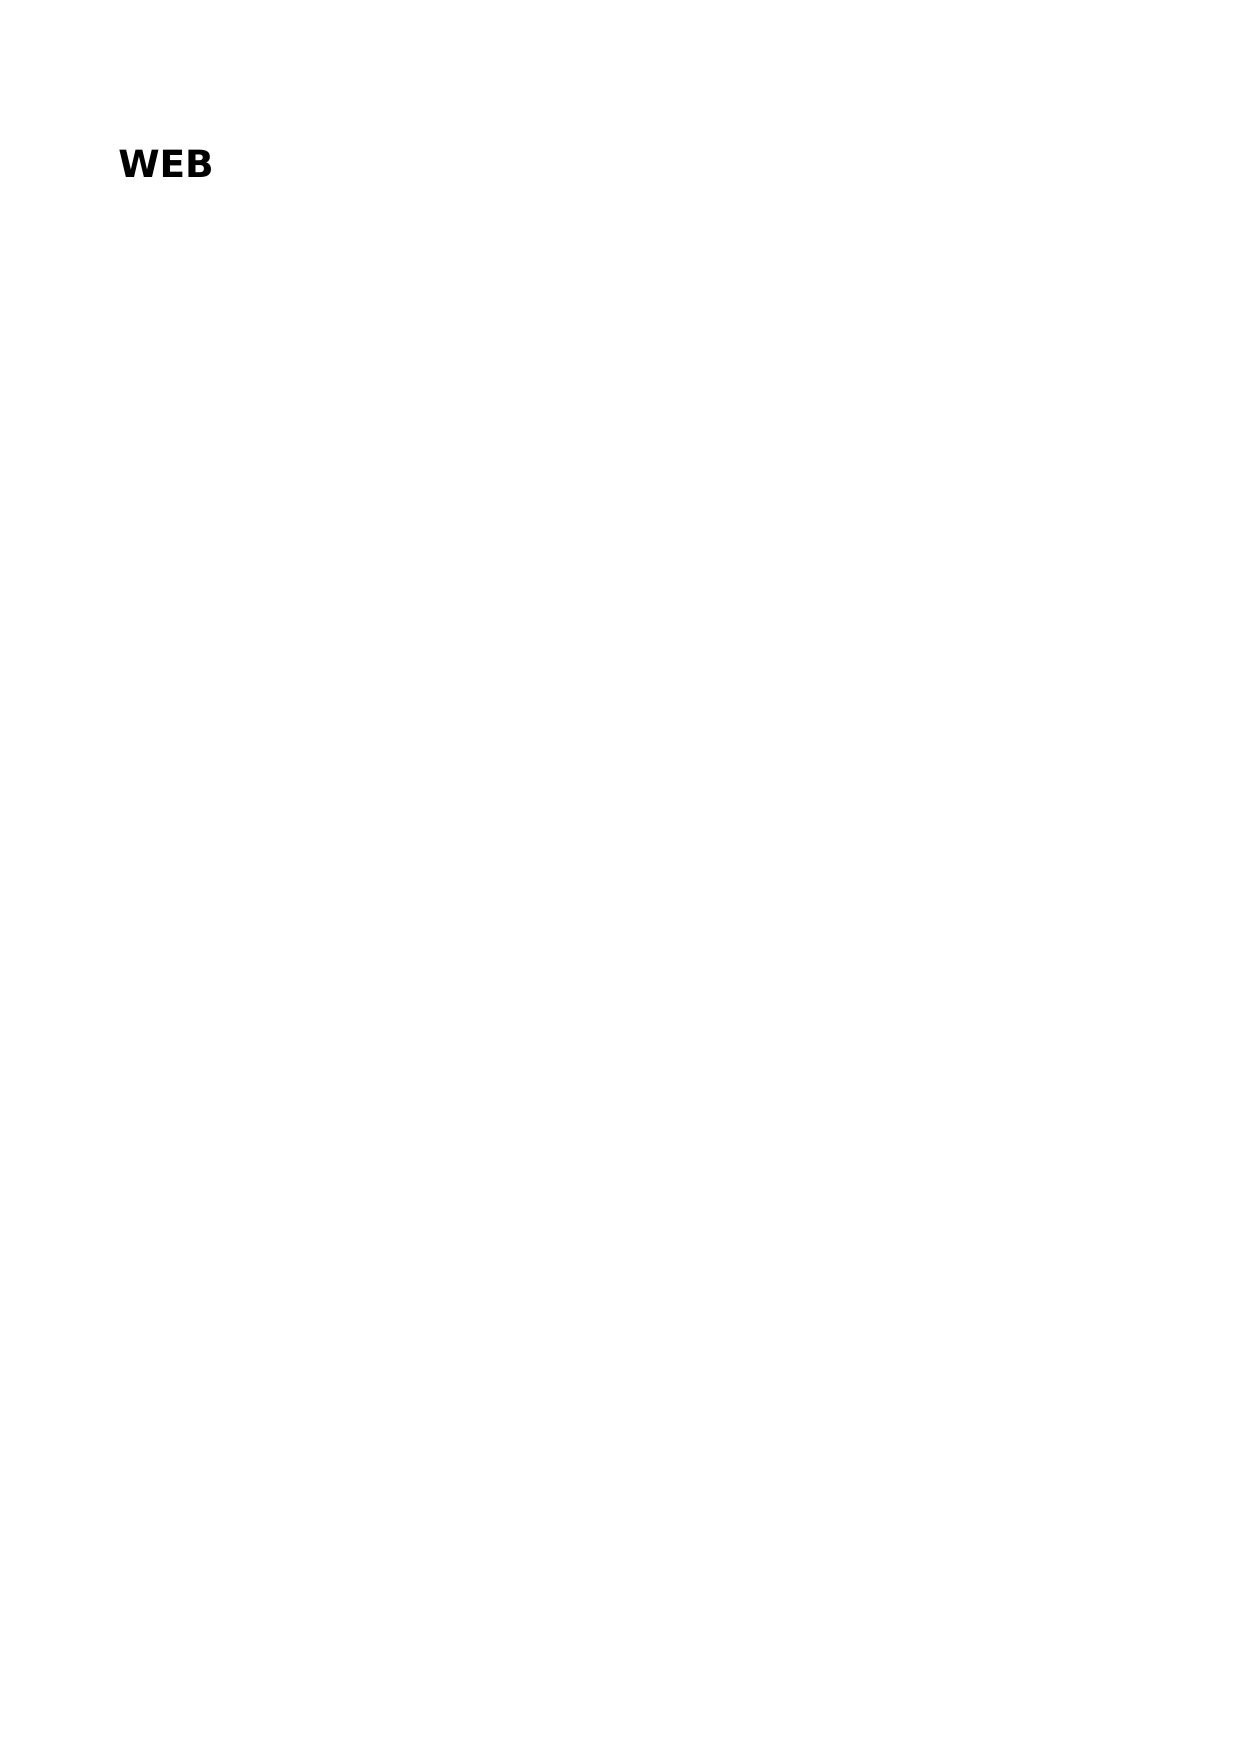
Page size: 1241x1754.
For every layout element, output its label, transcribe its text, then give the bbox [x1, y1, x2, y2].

subtitle WEB [118, 143, 1122, 187]
